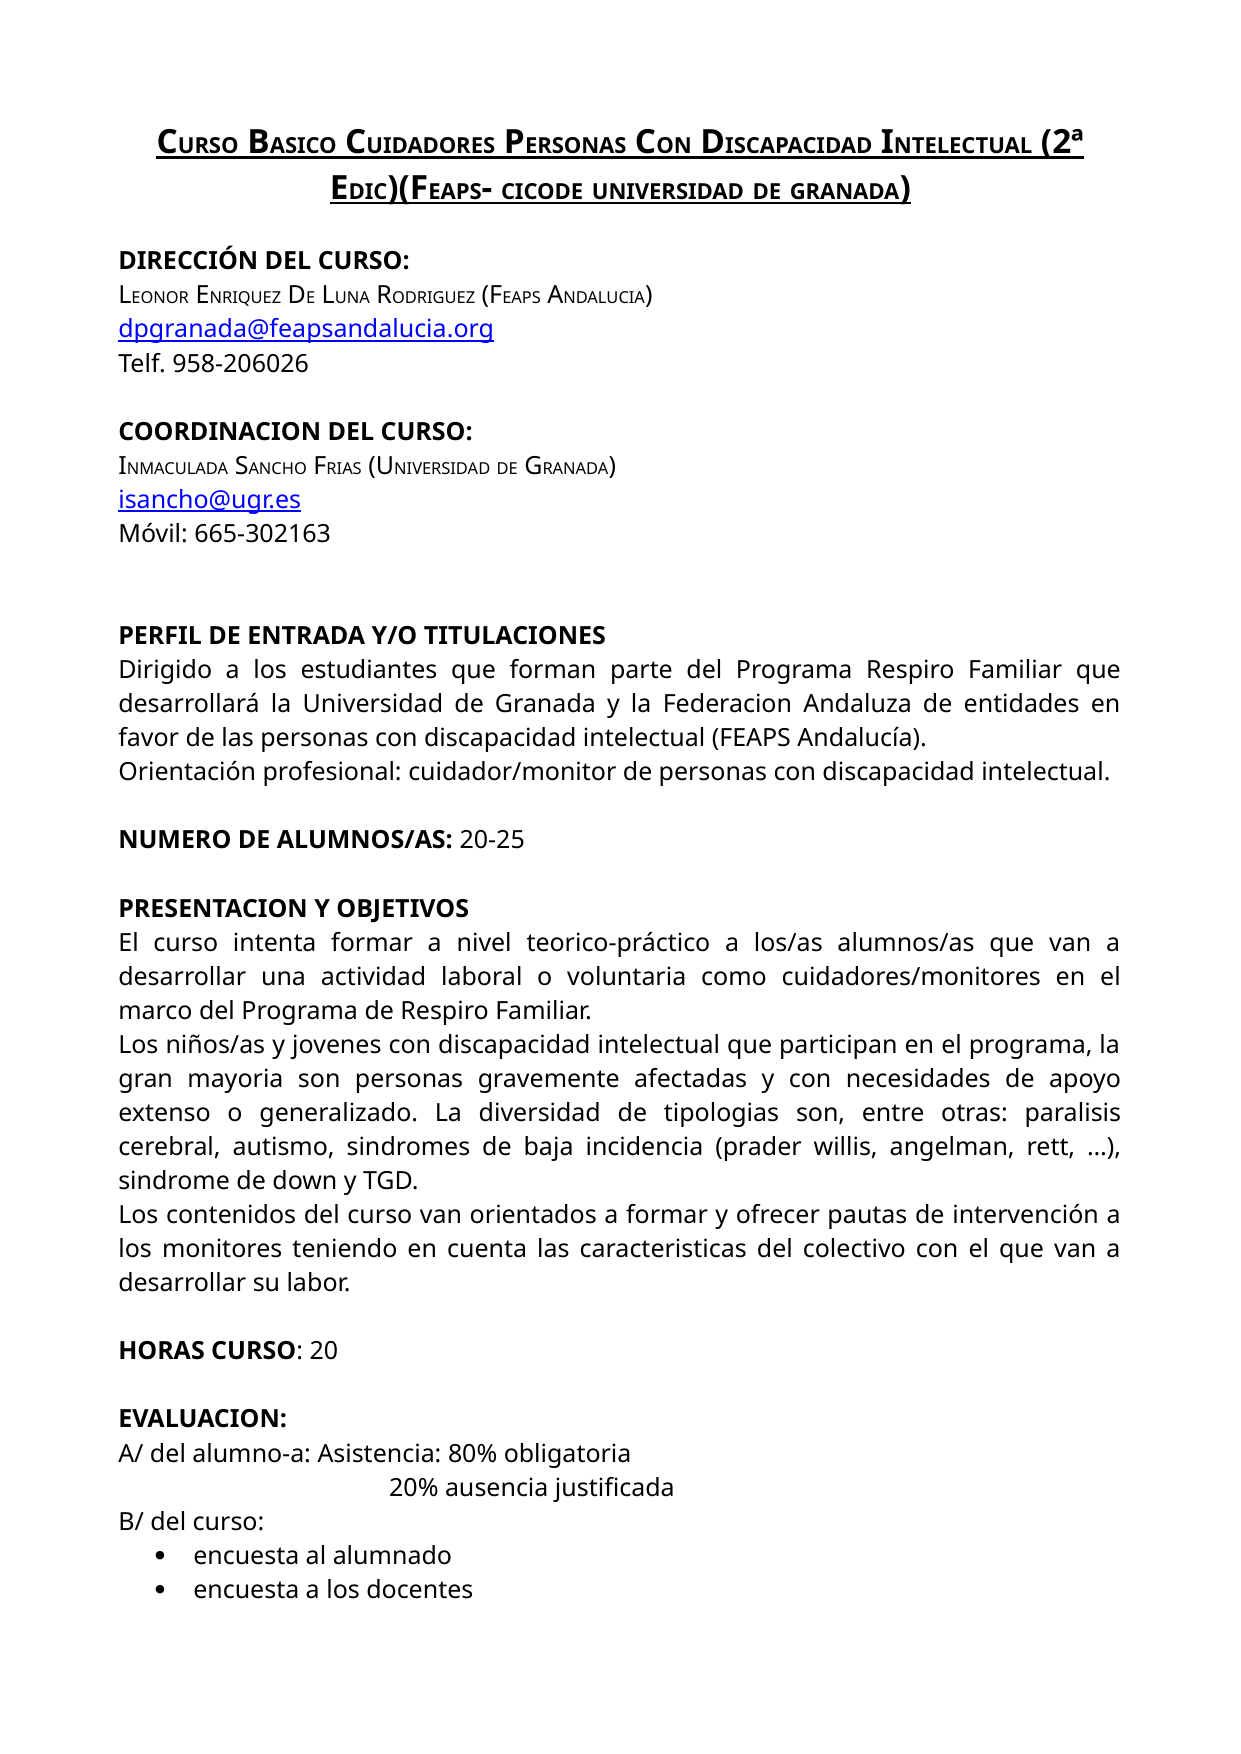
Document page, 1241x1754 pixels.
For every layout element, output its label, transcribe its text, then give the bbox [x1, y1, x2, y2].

text Dirigido a los estudiantes que forman parte del Programa Respiro Familiar que desarrollará la Universidad de Granada y la Federacion Andaluza de entidades en favor de las personas con discapacidad intelectual (FEAPS Andalucía). [118, 652, 1122, 754]
text PRESENTACION Y OBJETIVOS [118, 890, 1122, 924]
text Inmaculada Sancho Frias (Universidad de Granada) [118, 447, 1122, 481]
text HORAS CURSO: 20 [118, 1333, 1122, 1367]
list encuesta a los docentes [156, 1571, 1122, 1606]
text EVALUACION: [118, 1401, 1122, 1435]
text Curso Basico Cuidadores Personas Con Discapacidad Intelectual (2ª Edic)(Feaps- cicode universidad de granada) [118, 118, 1122, 209]
text NUMERO DE ALUMNOS/AS: 20-25 [118, 822, 1122, 856]
text El curso intenta formar a nivel teorico-práctico a los/as alumnos/as que van a desarrollar una actividad laboral o voluntaria como cuidadores/monitores en el marco del Programa de Respiro Familiar. [118, 924, 1122, 1026]
text Leonor Enriquez De Luna Rodriguez (Feaps Andalucia) [118, 277, 1122, 311]
text DIRECCIÓN DEL CURSO: [118, 243, 1122, 277]
text Telf. 958-206026 [118, 345, 1122, 379]
text dpgranada@feapsandalucia.org [118, 311, 1122, 345]
text COORDINACION DEL CURSO: [118, 413, 1122, 447]
text 20% ausencia justificada [156, 1469, 1122, 1503]
text A/ del alumno-a: Asistencia: 80% obligatoria [118, 1435, 1122, 1469]
text B/ del curso: [118, 1503, 1122, 1537]
text PERFIL DE ENTRADA Y/O TITULACIONES [118, 618, 1122, 652]
text Los contenidos del curso van orientados a formar y ofrecer pautas de intervención a los monitores teniendo en cuenta las caracteristicas del colectivo con el que van a desarrollar su labor. [118, 1197, 1122, 1299]
text Móvil: 665-302163 [118, 516, 1122, 549]
text isancho@ugr.es [118, 481, 1122, 516]
list encuesta al alumnado [156, 1537, 1122, 1571]
text Orientación profesional: cuidador/monitor de personas con discapacidad intelectual. [118, 754, 1122, 788]
text Los niños/as y jovenes con discapacidad intelectual que participan en el programa, la gran mayoria son personas gravemente afectadas y con necesidades de apoyo extenso o generalizado. La diversidad de tipologias son, entre otras: paralisis cerebral, autismo, sindromes de baja incidencia (prader willis, angelman, rett, …), sindrome de down y TGD. [118, 1026, 1122, 1197]
